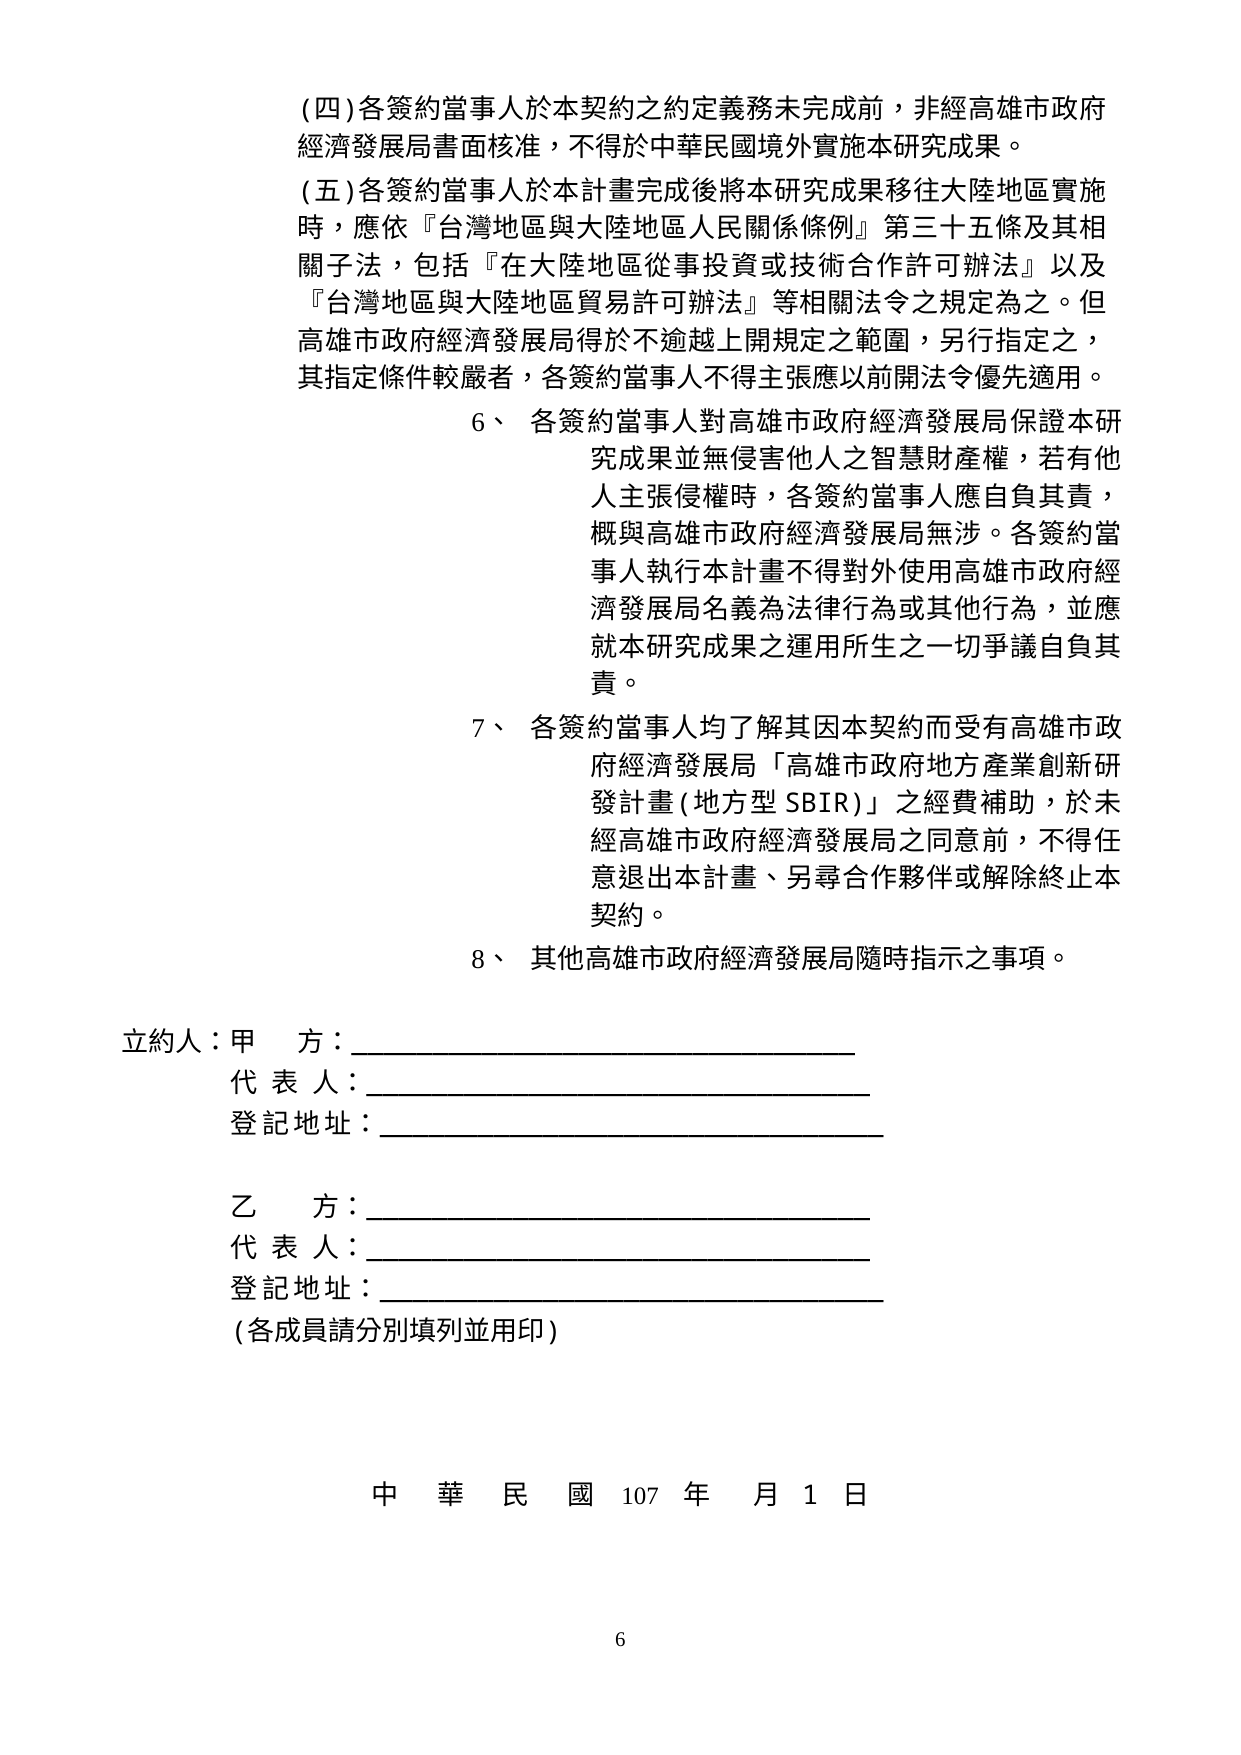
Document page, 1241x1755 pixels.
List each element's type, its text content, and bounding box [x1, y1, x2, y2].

text 中 華 民 國 107 年 月 1 日 [118, 1471, 1122, 1513]
text (各成員請分別填列並用印) [231, 1310, 1122, 1347]
text (五)各簽約當事人於本計畫完成後將本研究成果移往大陸地區實施時，應依『台灣地區與大陸地區人民關係條例』第三十五條及其相關子法，包括『在大陸地區從事投資或技術合作許可辦法』以及『台灣地區與大陸地區貿易許可辦法』等相關法令之規定為之。但高雄市政府經濟發展局得於不逾越上開規定之範圍，另行指定之，其指定條件較嚴者，各簽約當事人不得主張應以前開法令優先適用。 [297, 170, 1108, 395]
text 乙 方：_______________________________ [231, 1186, 1122, 1224]
text 登記地址：_______________________________ [231, 1269, 1122, 1306]
text 代表人：_______________________________ [231, 1227, 1122, 1265]
text 代表人：_______________________________ [231, 1062, 1122, 1100]
list 其他高雄市政府經濟發展局隨時指示之事項。 [471, 939, 1122, 976]
text 立約人：甲方：_______________________________ [121, 1021, 1122, 1059]
text 登記地址：_______________________________ [231, 1104, 1122, 1141]
list 各簽約當事人對高雄市政府經濟發展局保證本研究成果並無侵害他人之智慧財產權，若有他人主張侵權時，各簽約當事人應自負其責，概與高雄市政府經濟發展局無涉。各簽約當事人執行本計畫不得對外使用高雄市政府經濟發展局名義為法律行為或其他行為，並應就本研究成果之運用所生之一切爭議自負其責。 [471, 401, 1122, 701]
text (四)各簽約當事人於本契約之約定義務未完成前，非經高雄市政府經濟發展局書面核准，不得於中華民國境外實施本研究成果。 [297, 89, 1108, 164]
list 各簽約當事人均了解其因本契約而受有高雄市政府經濟發展局「高雄市政府地方產業創新研發計畫(地方型SBIR)」之經費補助，於未經高雄市政府經濟發展局之同意前，不得任意退出本計畫、另尋合作夥伴或解除終止本契約。 [471, 707, 1122, 932]
